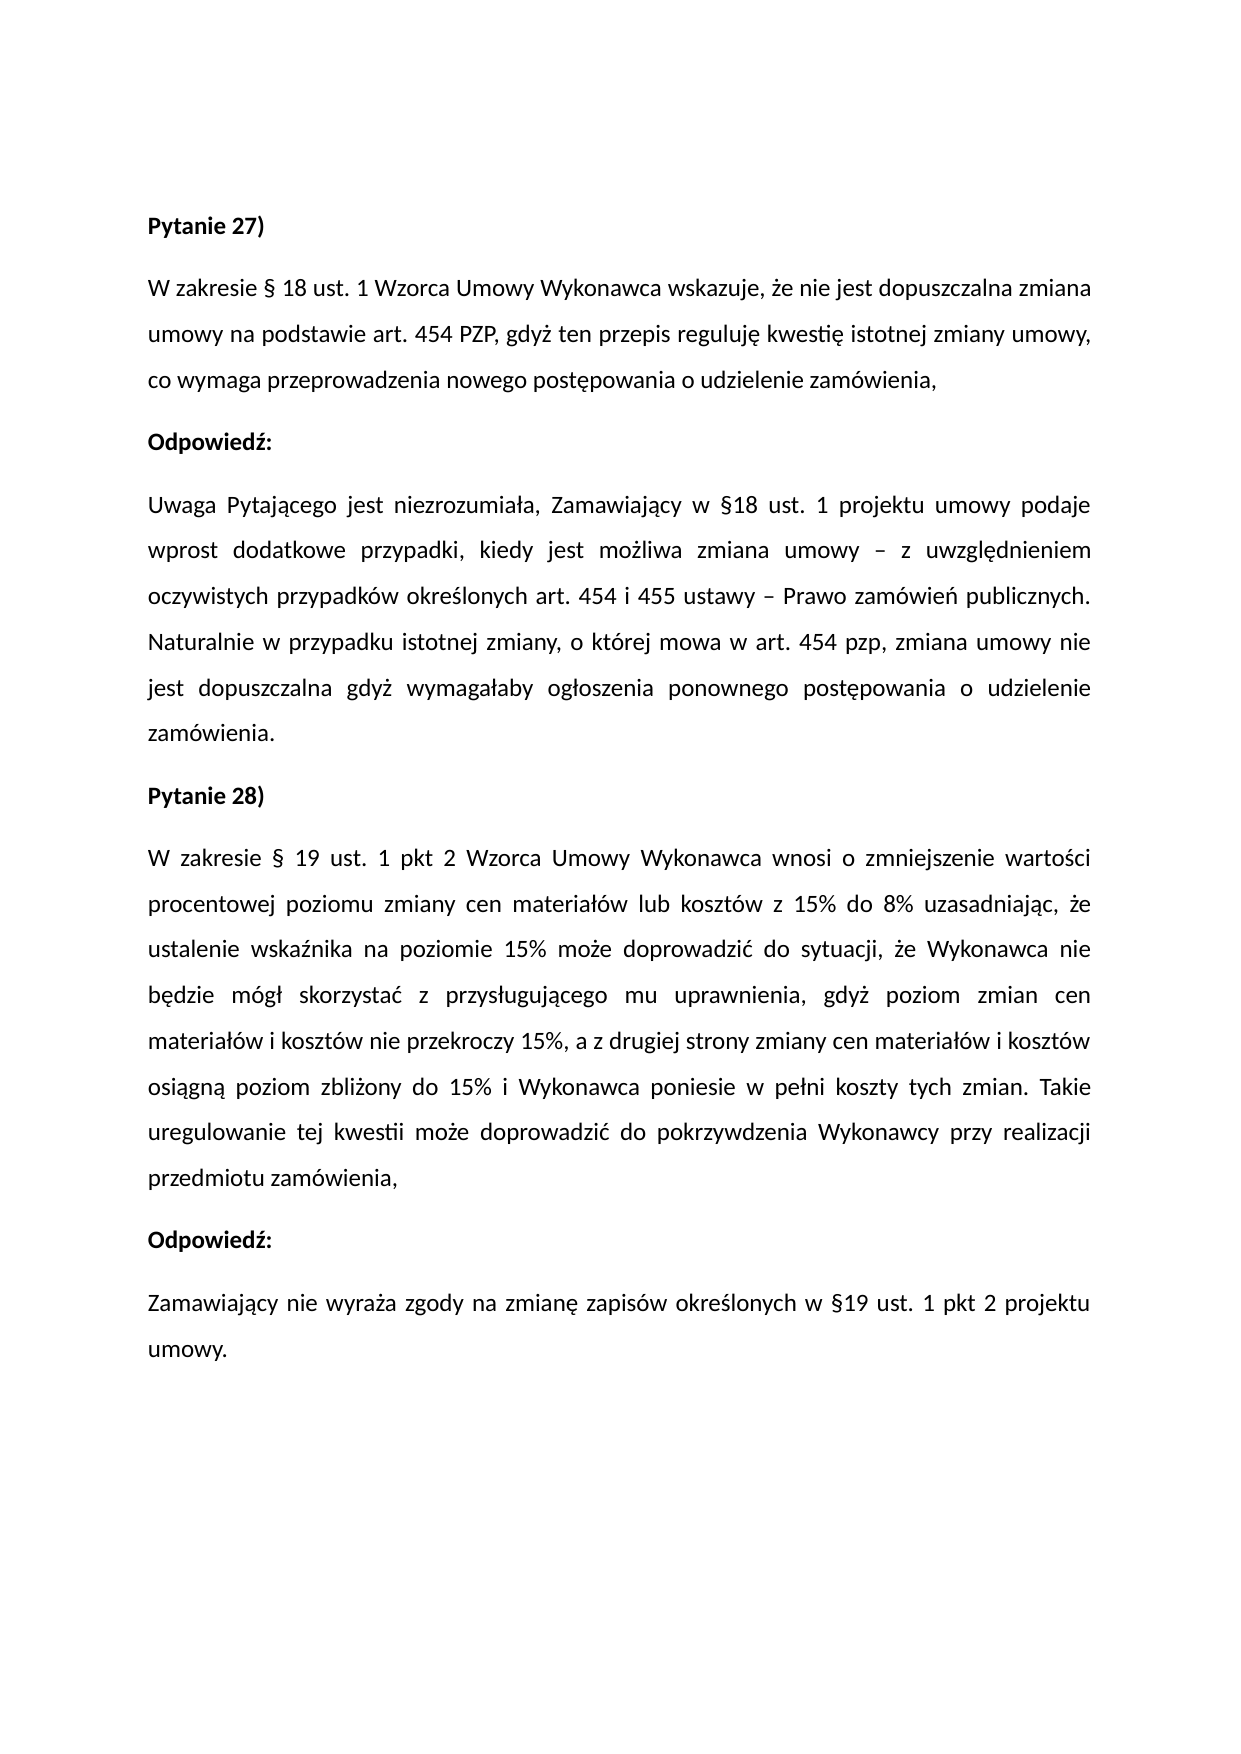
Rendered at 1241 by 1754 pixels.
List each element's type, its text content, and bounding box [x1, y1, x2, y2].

text W zakresie § 19 ust. 1 pkt 2 Wzorca Umowy Wykonawca wnosi o zmniejszenie wartości procentowej poziomu zmiany cen materiałów lub kosztów z 15% do 8% uzasadniając, że ustalenie wskaźnika na poziomie 15% może doprowadzić do sytuacji, że Wykonawca nie będzie mógł skorzystać z przysługującego mu uprawnienia, gdyż poziom zmian cen materiałów i kosztów nie przekroczy 15%, a z drugiej strony zmiany cen materiałów i kosztów osiągną poziom zbliżony do 15% i Wykonawca poniesie w pełni koszty tych zmian. Takie uregulowanie tej kwestii może doprowadzić do pokrzywdzenia Wykonawcy przy realizacji przedmiotu zamówienia, [148, 842, 1092, 1193]
text Pytanie 28) [148, 780, 1092, 810]
text Odpowiedź: [148, 1225, 1092, 1255]
text W zakresie § 18 ust. 1 Wzorca Umowy Wykonawca wskazuje, że nie jest dopuszczalna zmiana umowy na podstawie art. 454 PZP, gdyż ten przepis reguluję kwestię istotnej zmiany umowy, co wymaga przeprowadzenia nowego postępowania o udzielenie zamówienia, [148, 272, 1092, 394]
text Zamawiający nie wyraża zgody na zmianę zapisów określonych w §19 ust. 1 pkt 2 projektu umowy. [148, 1287, 1092, 1363]
text Uwaga Pytającego jest niezrozumiała, Zamawiający w §18 ust. 1 projektu umowy podaje wprost dodatkowe przypadki, kiedy jest możliwa zmiana umowy – z uwzględnieniem oczywistych przypadków określonych art. 454 i 455 ustawy – Prawo zamówień publicznych. Naturalnie w przypadku istotnej zmiany, o której mowa w art. 454 pzp, zmiana umowy nie jest dopuszczalna gdyż wymagałaby ogłoszenia ponownego postępowania o udzielenie zamówienia. [148, 489, 1092, 748]
text Pytanie 27) [148, 210, 1092, 241]
text Odpowiedź: [148, 426, 1092, 457]
